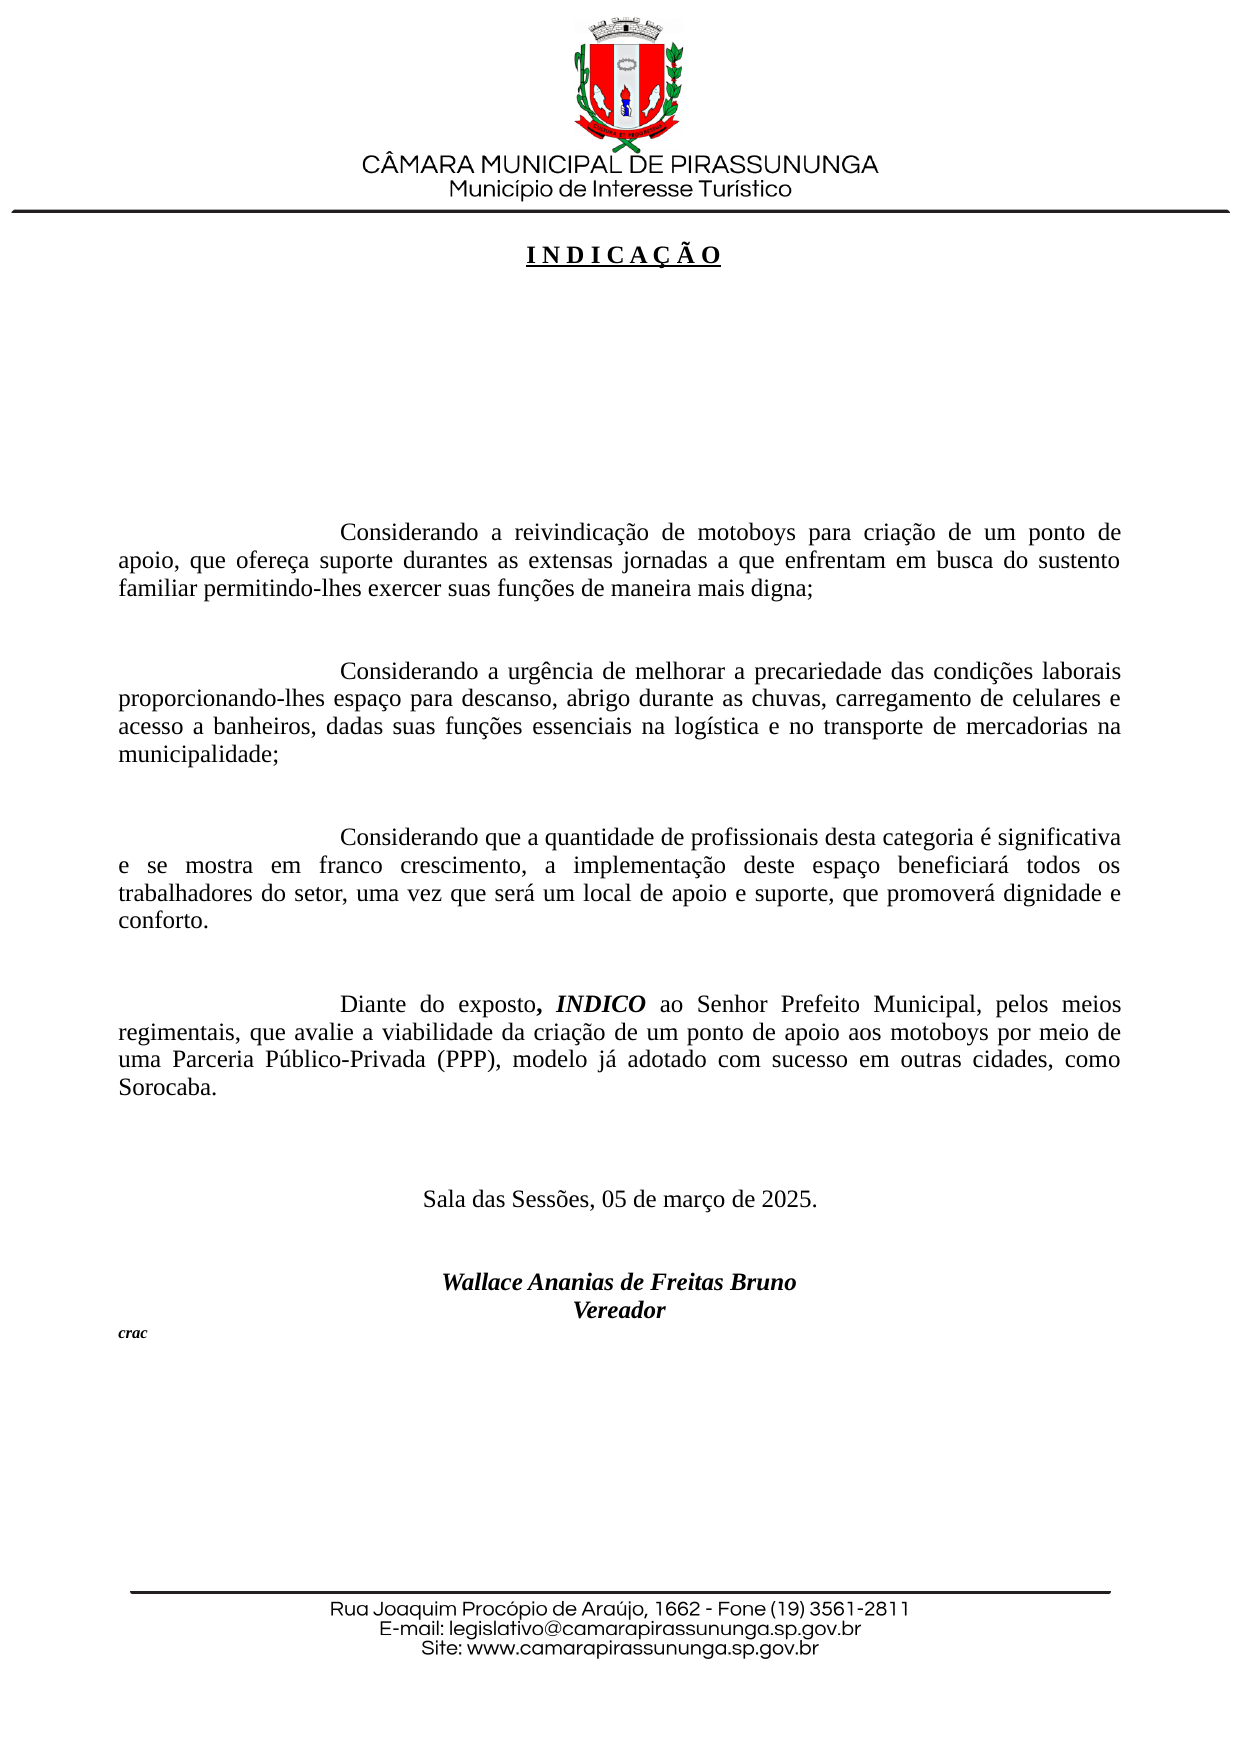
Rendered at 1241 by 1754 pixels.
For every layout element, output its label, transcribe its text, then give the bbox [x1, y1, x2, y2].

text Considerando a urgência de melhorar a precariedade das condições laborais proporcionando-lhes espaço para descanso, abrigo durante as chuvas, carregamento de celulares e acesso a banheiros, dadas suas funções essenciais na logística e no transporte de mercadorias na municipalidade; [118, 657, 1122, 768]
text Considerando a reivindicação de motoboys para criação de um ponto de apoio, que ofereça suporte durantes as extensas jornadas a que enfrentam em busca do sustento familiar permitindo-lhes exercer suas funções de maneira mais digna; [118, 518, 1122, 601]
picture [122, 1590, 1118, 1754]
text I N D I C A Ç Ã O [118, 241, 1122, 269]
text crac [118, 1323, 1122, 1342]
text Considerando que a quantidade de profissionais desta categoria é significativa e se mostra em franco crescimento, a implementação deste espaço beneficiará todos os trabalhadores do setor, uma vez que será um local de apoio e suporte, que promoverá dignidade e conforto. [118, 823, 1122, 934]
text Sala das Sessões, 05 de março de 2025. [118, 1185, 1122, 1213]
picture [1, 8, 1239, 213]
text Diante do exposto, INDICO ao Senhor Prefeito Municipal, pelos meios regimentais, que avalie a viabilidade da criação de um ponto de apoio aos motoboys por meio de uma Parceria Público-Privada (PPP), modelo já adotado com sucesso em outras cidades, como Sorocaba. [118, 990, 1122, 1101]
text Wallace Ananias de Freitas Bruno [118, 1268, 1122, 1296]
text Vereador [118, 1296, 1122, 1323]
